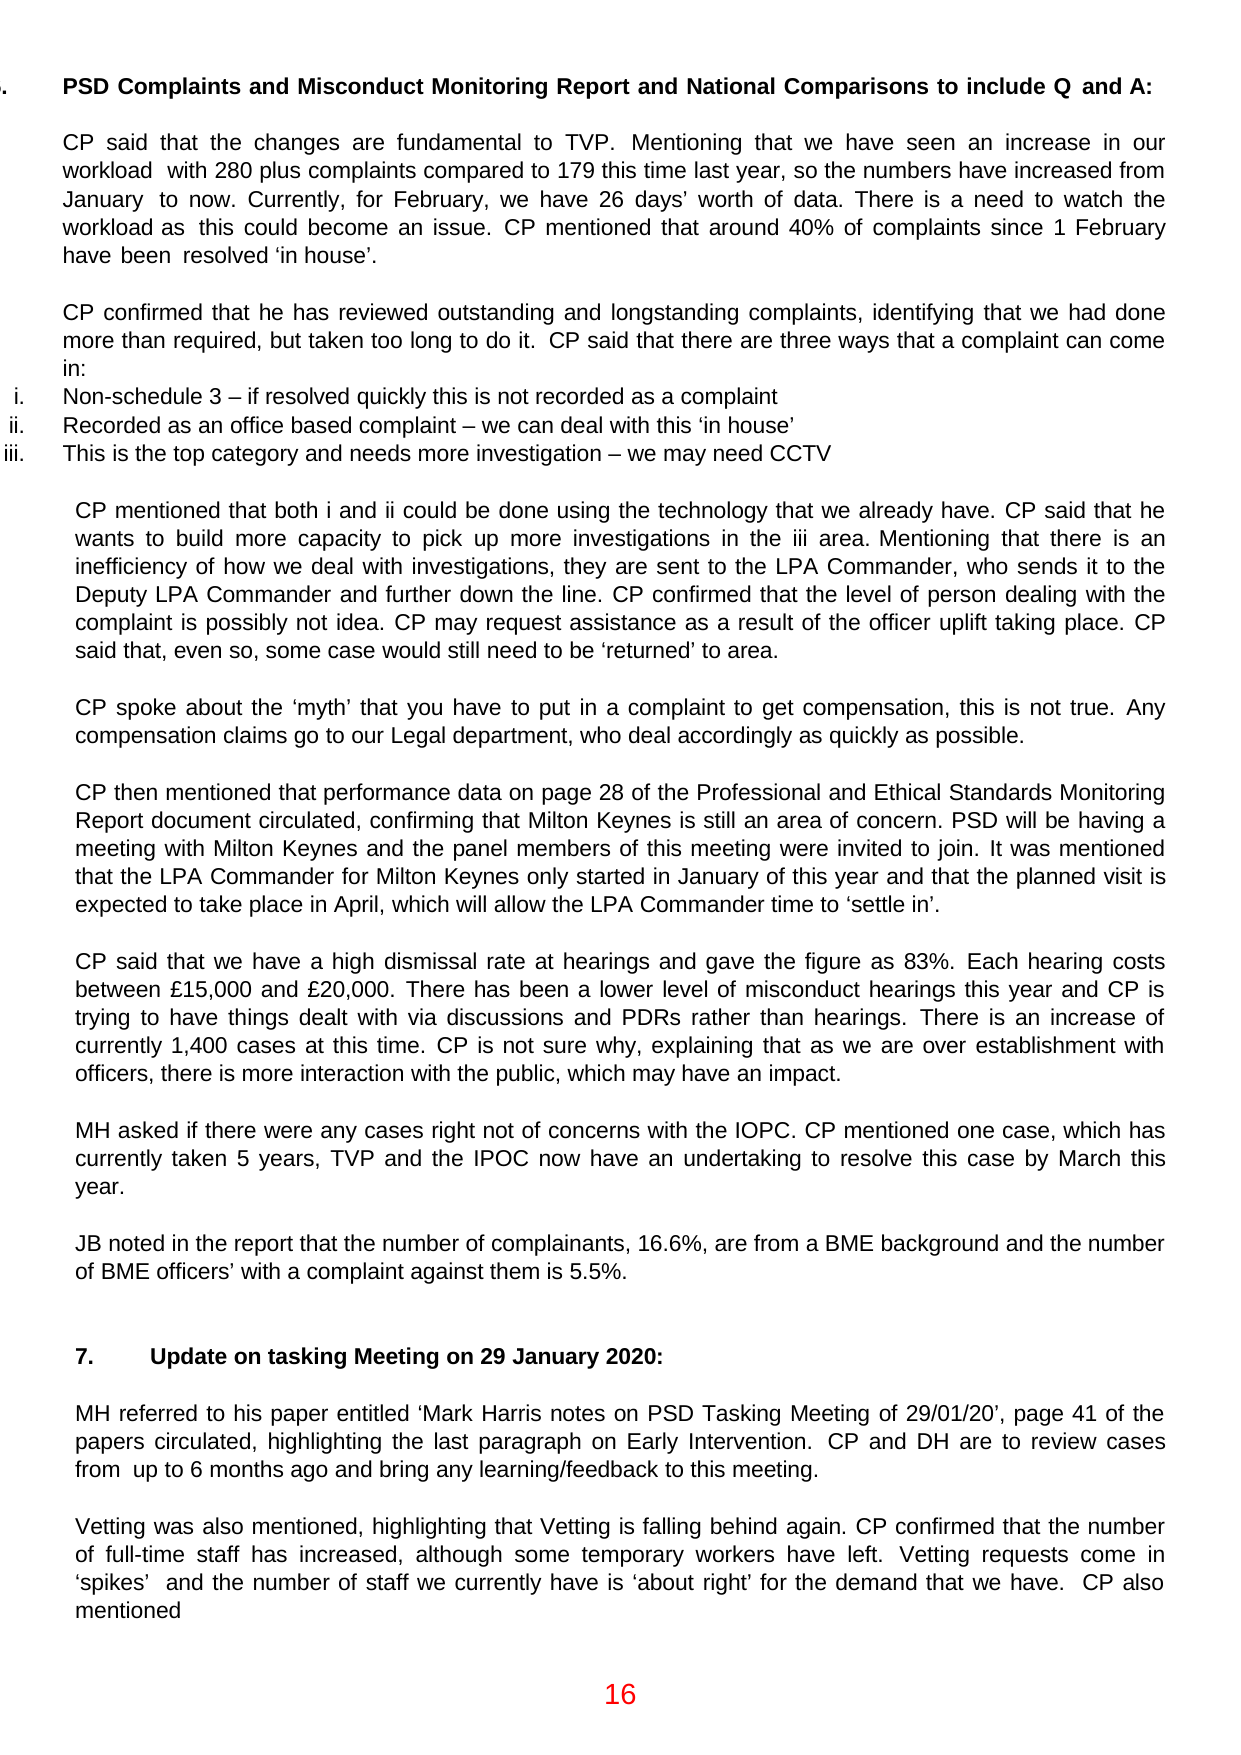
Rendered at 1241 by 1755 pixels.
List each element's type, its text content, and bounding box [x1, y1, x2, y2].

text CP said that the changes are fundamental to TVP. Mentioning that we have seen an increase in our workload with 280 plus complaints compared to 179 this time last year, so the numbers have increased from January to now. Currently, for February, we have 26 days’ worth of data. There is a need to watch the workload as this could become an issue. CP mentioned that around 40% of complaints since 1 February have been resolved ‘in house’. [62, 129, 1166, 268]
text CP confirmed that he has reviewed outstanding and longstanding complaints, identifying that we had done more than required, but taken too long to do it. CP said that there are three ways that a complaint can come in: [62, 299, 1166, 381]
text CP said that we have a high dismissal rate at hearings and gave the figure as 83%. Each hearing costs between £15,000 and £20,000. There has been a lower level of misconduct hearings this year and CP is trying to have things dealt with via discussions and PDRs rather than hearings. There is an increase of currently 1,400 cases at this time. CP is not sure why, explaining that as we are over establishment with officers, there is more interaction with the public, which may have an impact. [75, 948, 1166, 1087]
text CP mentioned that both i and ii could be done using the technology that we already have. CP said that he wants to build more capacity to pick up more investigations in the iii area. Mentioning that there is an inefficiency of how we deal with investigations, they are sent to the LPA Commander, who sends it to the Deputy LPA Commander and further down the line. CP confirmed that the level of person dealing with the complaint is possibly not idea. CP may request assistance as a result of the officer uplift taking place. CP said that, even so, some case would still need to be ‘returned’ to area. [75, 497, 1166, 664]
text CP then mentioned that performance data on page 28 of the Professional and Ethical Standards Monitoring Report document circulated, confirming that Milton Keynes is still an area of concern. PSD will be having a meeting with Milton Keynes and the panel members of this meeting were invited to join. It was mentioned that the LPA Commander for Milton Keynes only started in January of this year and that the planned visit is expected to take place in April, which will allow the LPA Commander time to ‘settle in’. [75, 779, 1166, 918]
text Vetting was also mentioned, highlighting that Vetting is falling behind again. CP confirmed that the number of full-time staff has increased, although some temporary workers have left. Vetting requests come in ‘spikes’ and the number of staff we currently have is ‘about right’ for the demand that we have. CP also mentioned [75, 1513, 1166, 1623]
list Recorded as an office based complaint – we can deal with this ‘in house’ [8, 412, 1178, 438]
text MH asked if there were any cases right not of concerns with the IOPC. CP mentioned one case, which has currently taken 5 years, TVP and the IPOC now have an undertaking to resolve this case by March this year. [75, 1117, 1166, 1200]
subtitle PSD Complaints and Misconduct Monitoring Report and National Comparisons to include Q and A: [0, 73, 1161, 99]
text JB noted in the report that the number of complainants, 16.6%, are from a BME background and the number of BME officers’ with a complaint against them is 5.5%. [75, 1230, 1166, 1285]
text MH referred to his paper entitled ‘Mark Harris notes on PSD Tasking Meeting of 29/01/20’, page 41 of the papers circulated, highlighting the last paragraph on Early Intervention. CP and DH are to review cases from up to 6 months ago and bring any learning/feedback to this meeting. [75, 1400, 1166, 1483]
text CP spoke about the ‘myth’ that you have to put in a complaint to get compensation, this is not true. Any compensation claims go to our Legal department, who deal accordingly as quickly as possible. [75, 694, 1166, 748]
list Non-schedule 3 – if resolved quickly this is not recorded as a complaint [13, 383, 1178, 409]
subtitle Update on tasking Meeting on 29 January 2020: [75, 1343, 1178, 1369]
list This is the top category and needs more investigation – we may need CCTV [3, 440, 1178, 466]
